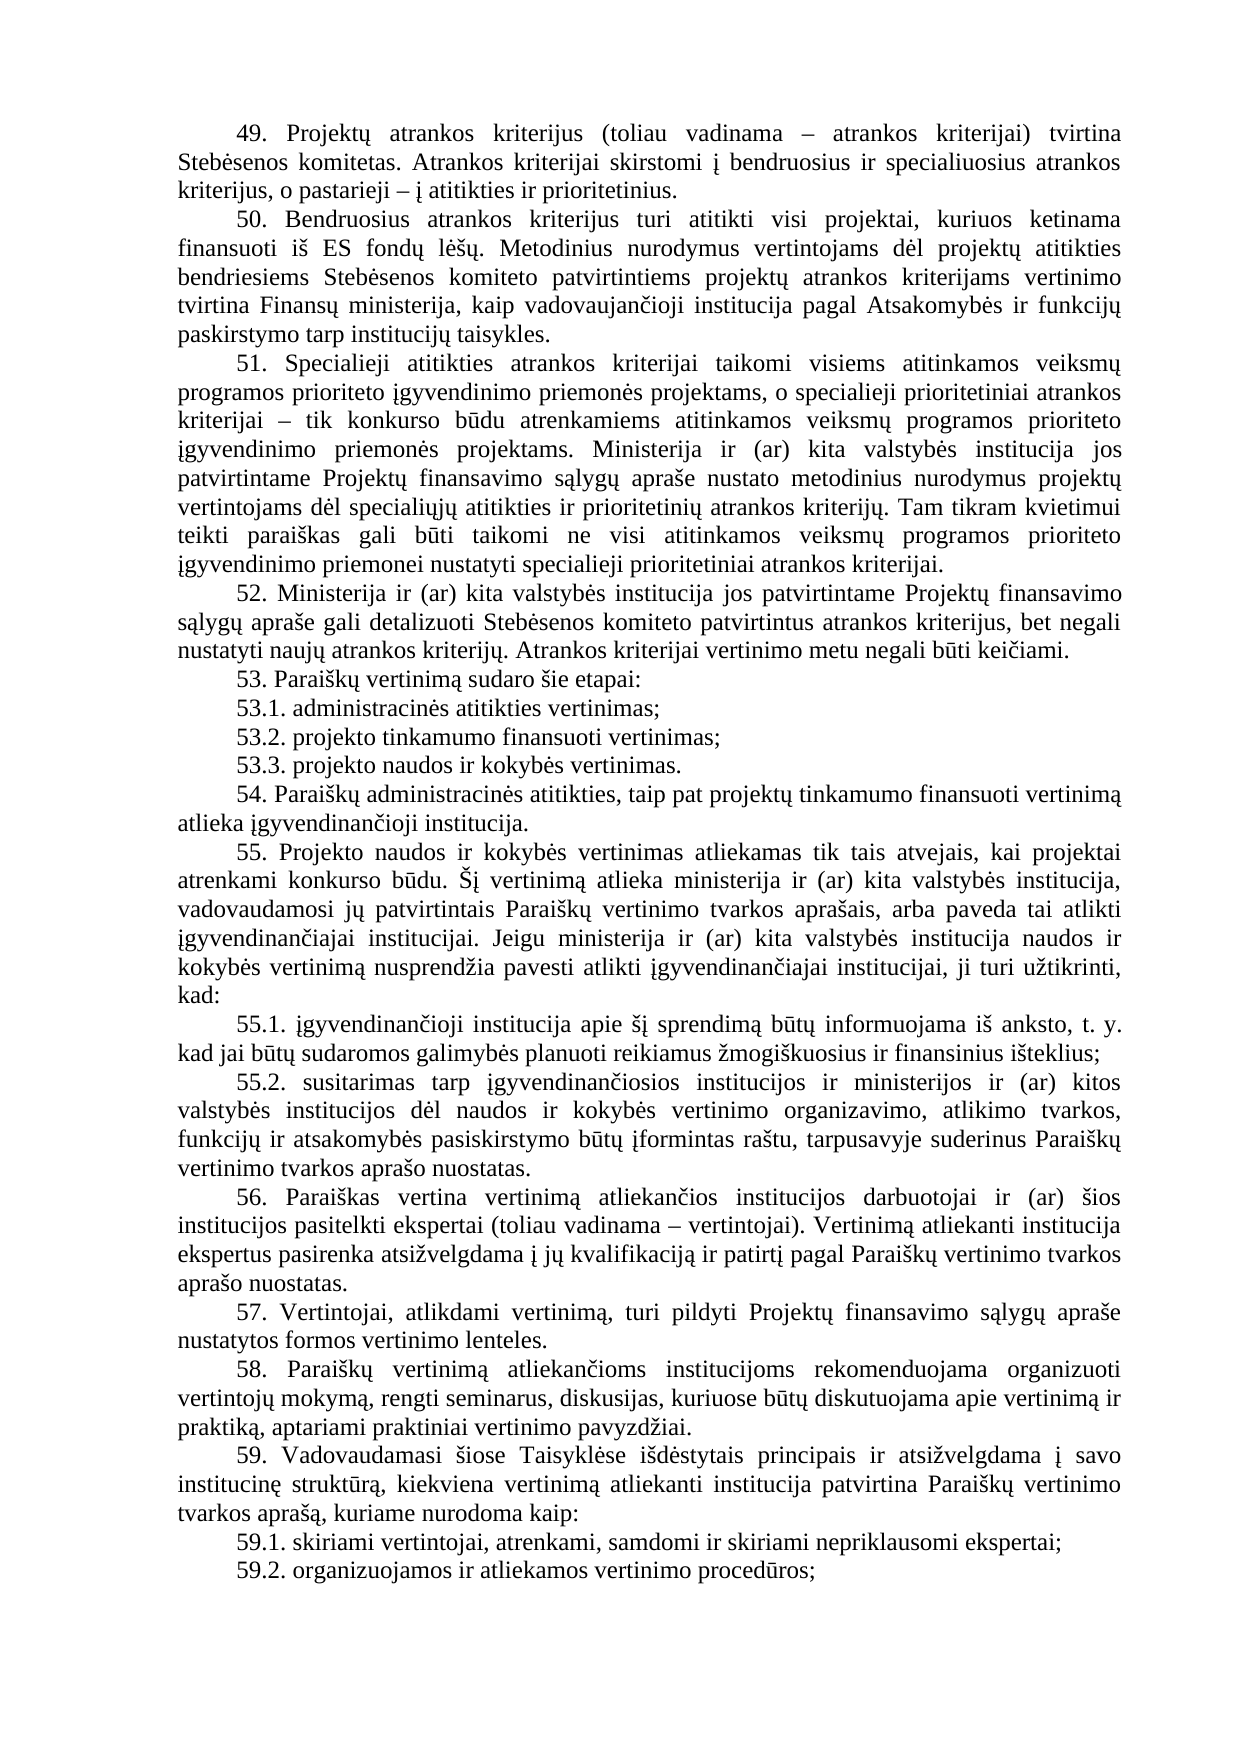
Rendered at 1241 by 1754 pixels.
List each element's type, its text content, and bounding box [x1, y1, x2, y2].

text 51. Specialieji atitikties atrankos kriterijai taikomi visiems atitinkamos veiksmų programos prioriteto įgyvendinimo priemonės projektams, o specialieji prioritetiniai atrankos kriterijai – tik konkurso būdu atrenkamiems atitinkamos veiksmų programos prioriteto įgyvendinimo priemonės projektams. Ministerija ir (ar) kita valstybės institucija jos patvirtintame Projektų finansavimo sąlygų apraše nustato metodinius nurodymus projektų vertintojams dėl specialiųjų atitikties ir prioritetinių atrankos kriterijų. Tam tikram kvietimui teikti paraiškas gali būti taikomi ne visi atitinkamos veiksmų programos prioriteto įgyvendinimo priemonei nustatyti specialieji prioritetiniai atrankos kriterijai. [177, 348, 1122, 578]
text 56. Paraiškas vertina vertinimą atliekančios institucijos darbuotojai ir (ar) šios institucijos pasitelkti ekspertai (toliau vadinama – vertintojai). Vertinimą atliekanti institucija ekspertus pasirenka atsižvelgdama į jų kvalifikaciją ir patirtį pagal Paraiškų vertinimo tvarkos aprašo nuostatas. [177, 1182, 1122, 1297]
text 53.2. projekto tinkamumo finansuoti vertinimas; [177, 722, 1122, 751]
text 52. Ministerija ir (ar) kita valstybės institucija jos patvirtintame Projektų finansavimo sąlygų apraše gali detalizuoti Stebėsenos komiteto patvirtintus atrankos kriterijus, bet negali nustatyti naujų atrankos kriterijų. Atrankos kriterijai vertinimo metu negali būti keičiami. [177, 578, 1122, 664]
text 49. Projektų atrankos kriterijus (toliau vadinama – atrankos kriterijai) tvirtina Stebėsenos komitetas. Atrankos kriterijai skirstomi į bendruosius ir specialiuosius atrankos kriterijus, o pastarieji – į atitikties ir prioritetinius. [177, 118, 1122, 204]
text 50. Bendruosius atrankos kriterijus turi atitikti visi projektai, kuriuos ketinama finansuoti iš ES fondų lėšų. Metodinius nurodymus vertintojams dėl projektų atitikties bendriesiems Stebėsenos komiteto patvirtintiems projektų atrankos kriterijams vertinimo tvirtina Finansų ministerija, kaip vadovaujančioji institucija pagal Atsakomybės ir funkcijų paskirstymo tarp institucijų taisykles. [177, 204, 1122, 348]
text 55. Projekto naudos ir kokybės vertinimas atliekamas tik tais atvejais, kai projektai atrenkami konkurso būdu. Šį vertinimą atlieka ministerija ir (ar) kita valstybės institucija, vadovaudamosi jų patvirtintais Paraiškų vertinimo tvarkos aprašais, arba paveda tai atlikti įgyvendinančiajai institucijai. Jeigu ministerija ir (ar) kita valstybės institucija naudos ir kokybės vertinimą nusprendžia pavesti atlikti įgyvendinančiajai institucijai, ji turi užtikrinti, kad: [177, 837, 1122, 1009]
text 55.1. įgyvendinančioji institucija apie šį sprendimą būtų informuojama iš anksto, t. y. kad jai būtų sudaromos galimybės planuoti reikiamus žmogiškuosius ir finansinius išteklius; [177, 1009, 1122, 1067]
text 59.1. skiriami vertintojai, atrenkami, samdomi ir skiriami nepriklausomi ekspertai; [177, 1527, 1122, 1556]
text 59.2. organizuojamos ir atliekamos vertinimo procedūros; [177, 1556, 1122, 1584]
text 57. Vertintojai, atlikdami vertinimą, turi pildyti Projektų finansavimo sąlygų apraše nustatytos formos vertinimo lenteles. [177, 1297, 1122, 1354]
text 59. Vadovaudamasi šiose Taisyklėse išdėstytais principais ir atsižvelgdama į savo institucinę struktūrą, kiekviena vertinimą atliekanti institucija patvirtina Paraiškų vertinimo tvarkos aprašą, kuriame nurodoma kaip: [177, 1441, 1122, 1527]
text 55.2. susitarimas tarp įgyvendinančiosios institucijos ir ministerijos ir (ar) kitos valstybės institucijos dėl naudos ir kokybės vertinimo organizavimo, atlikimo tvarkos, funkcijų ir atsakomybės pasiskirstymo būtų įformintas raštu, tarpusavyje suderinus Paraiškų vertinimo tvarkos aprašo nuostatas. [177, 1067, 1122, 1182]
text 53.3. projekto naudos ir kokybės vertinimas. [177, 751, 1122, 779]
text 54. Paraiškų administracinės atitikties, taip pat projektų tinkamumo finansuoti vertinimą atlieka įgyvendinančioji institucija. [177, 779, 1122, 837]
text 58. Paraiškų vertinimą atliekančioms institucijoms rekomenduojama organizuoti vertintojų mokymą, rengti seminarus, diskusijas, kuriuose būtų diskutuojama apie vertinimą ir praktiką, aptariami praktiniai vertinimo pavyzdžiai. [177, 1354, 1122, 1441]
text 53.1. administracinės atitikties vertinimas; [177, 693, 1122, 722]
text 53. Paraiškų vertinimą sudaro šie etapai: [177, 664, 1122, 693]
